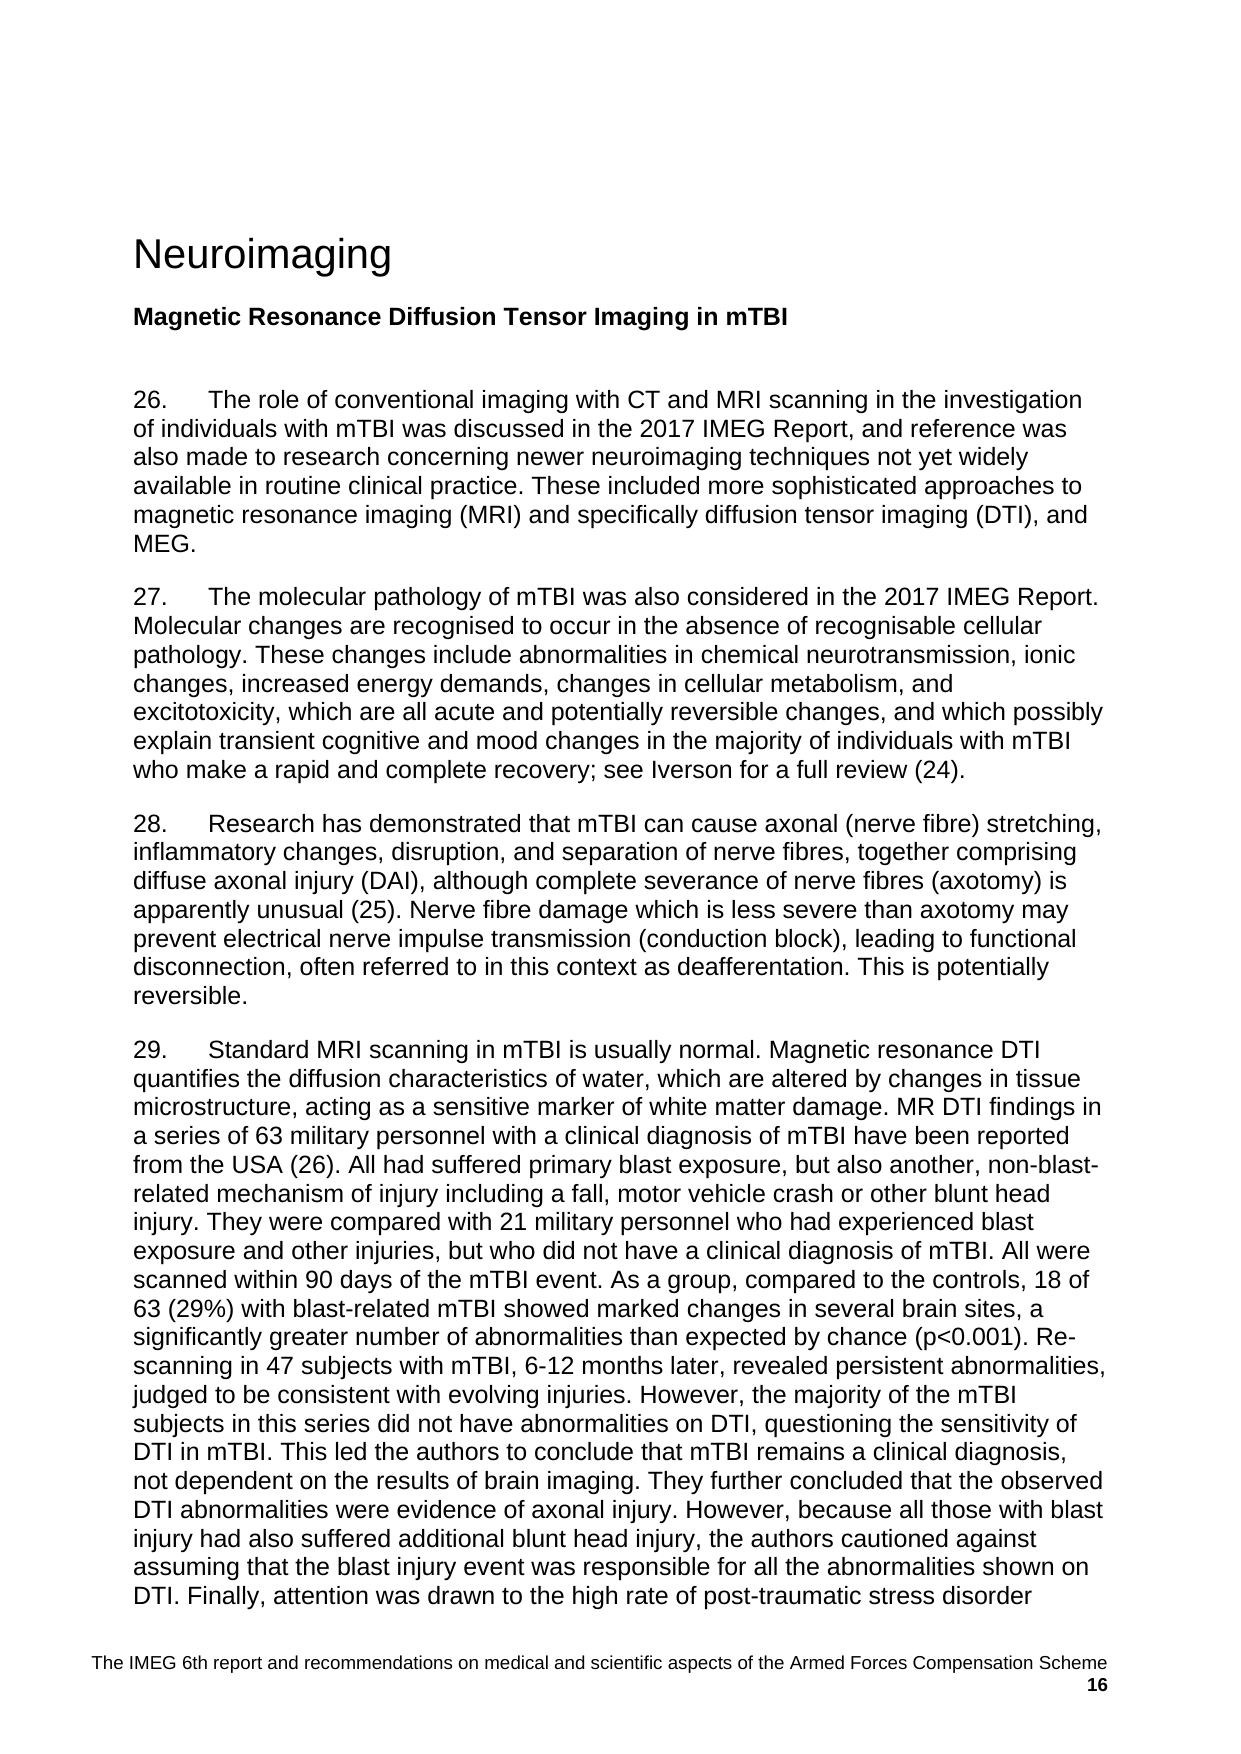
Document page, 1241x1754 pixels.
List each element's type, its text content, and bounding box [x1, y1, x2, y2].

subtitle Neuroimaging [133, 229, 1107, 277]
list Research has demonstrated that mTBI can cause axonal (nerve fibre) stretching, inflammatory changes, disruption, and separation of nerve fibres, together comprising diffuse axonal injury (DAI), although complete severance of nerve fibres (axotomy) is apparently unusual (25). Nerve fibre damage which is less severe than axotomy may prevent electrical nerve impulse transmission (conduction block), leading to functional disconnection, often referred to in this context as deafferentation. This is potentially reversible. [133, 808, 1107, 1010]
subtitle Magnetic Resonance Diffusion Tensor Imaging in mTBI [133, 302, 1107, 331]
list Standard MRI scanning in mTBI is usually normal. Magnetic resonance DTI quantifies the diffusion characteristics of water, which are altered by changes in tissue microstructure, acting as a sensitive marker of white matter damage. MR DTI findings in a series of 63 military personnel with a clinical diagnosis of mTBI have been reported from the USA (26). All had suffered primary blast exposure, but also another, non-blast-related mechanism of injury including a fall, motor vehicle crash or other blunt head injury. They were compared with 21 military personnel who had experienced blast exposure and other injuries, but who did not have a clinical diagnosis of mTBI. All were scanned within 90 days of the mTBI event. As a group, compared to the controls, 18 of 63 (29%) with blast-related mTBI showed marked changes in several brain sites, a significantly greater number of abnormalities than expected by chance (p<0.001). Re-scanning in 47 subjects with mTBI, 6-12 months later, revealed persistent abnormalities, judged to be consistent with evolving injuries. However, the majority of the mTBI subjects in this series did not have abnormalities on DTI, questioning the sensitivity of DTI in mTBI. This led the authors to conclude that mTBI remains a clinical diagnosis, not dependent on the results of brain imaging. They further concluded that the observed DTI abnormalities were evidence of axonal injury. However, because all those with blast injury had also suffered additional blunt head injury, the authors cautioned against assuming that the blast injury event was responsible for all the abnormalities shown on DTI. Finally, attention was drawn to the high rate of post-traumatic stress disorder [133, 1035, 1107, 1610]
list The role of conventional imaging with CT and MRI scanning in the investigation of individuals with mTBI was discussed in the 2017 IMEG Report, and reference was also made to research concerning newer neuroimaging techniques not yet widely available in routine clinical practice. These included more sophisticated approaches to magnetic resonance imaging (MRI) and specifically diffusion tensor imaging (DTI), and MEG. [133, 385, 1107, 557]
list The molecular pathology of mTBI was also considered in the 2017 IMEG Report. Molecular changes are recognised to occur in the absence of recognisable cellular pathology. These changes include abnormalities in chemical neurotransmission, ionic changes, increased energy demands, changes in cellular metabolism, and excitotoxicity, which are all acute and potentially reversible changes, and which possibly explain transient cognitive and mood changes in the majority of individuals with mTBI who make a rapid and complete recovery; see Iverson for a full review (24). [133, 582, 1107, 783]
